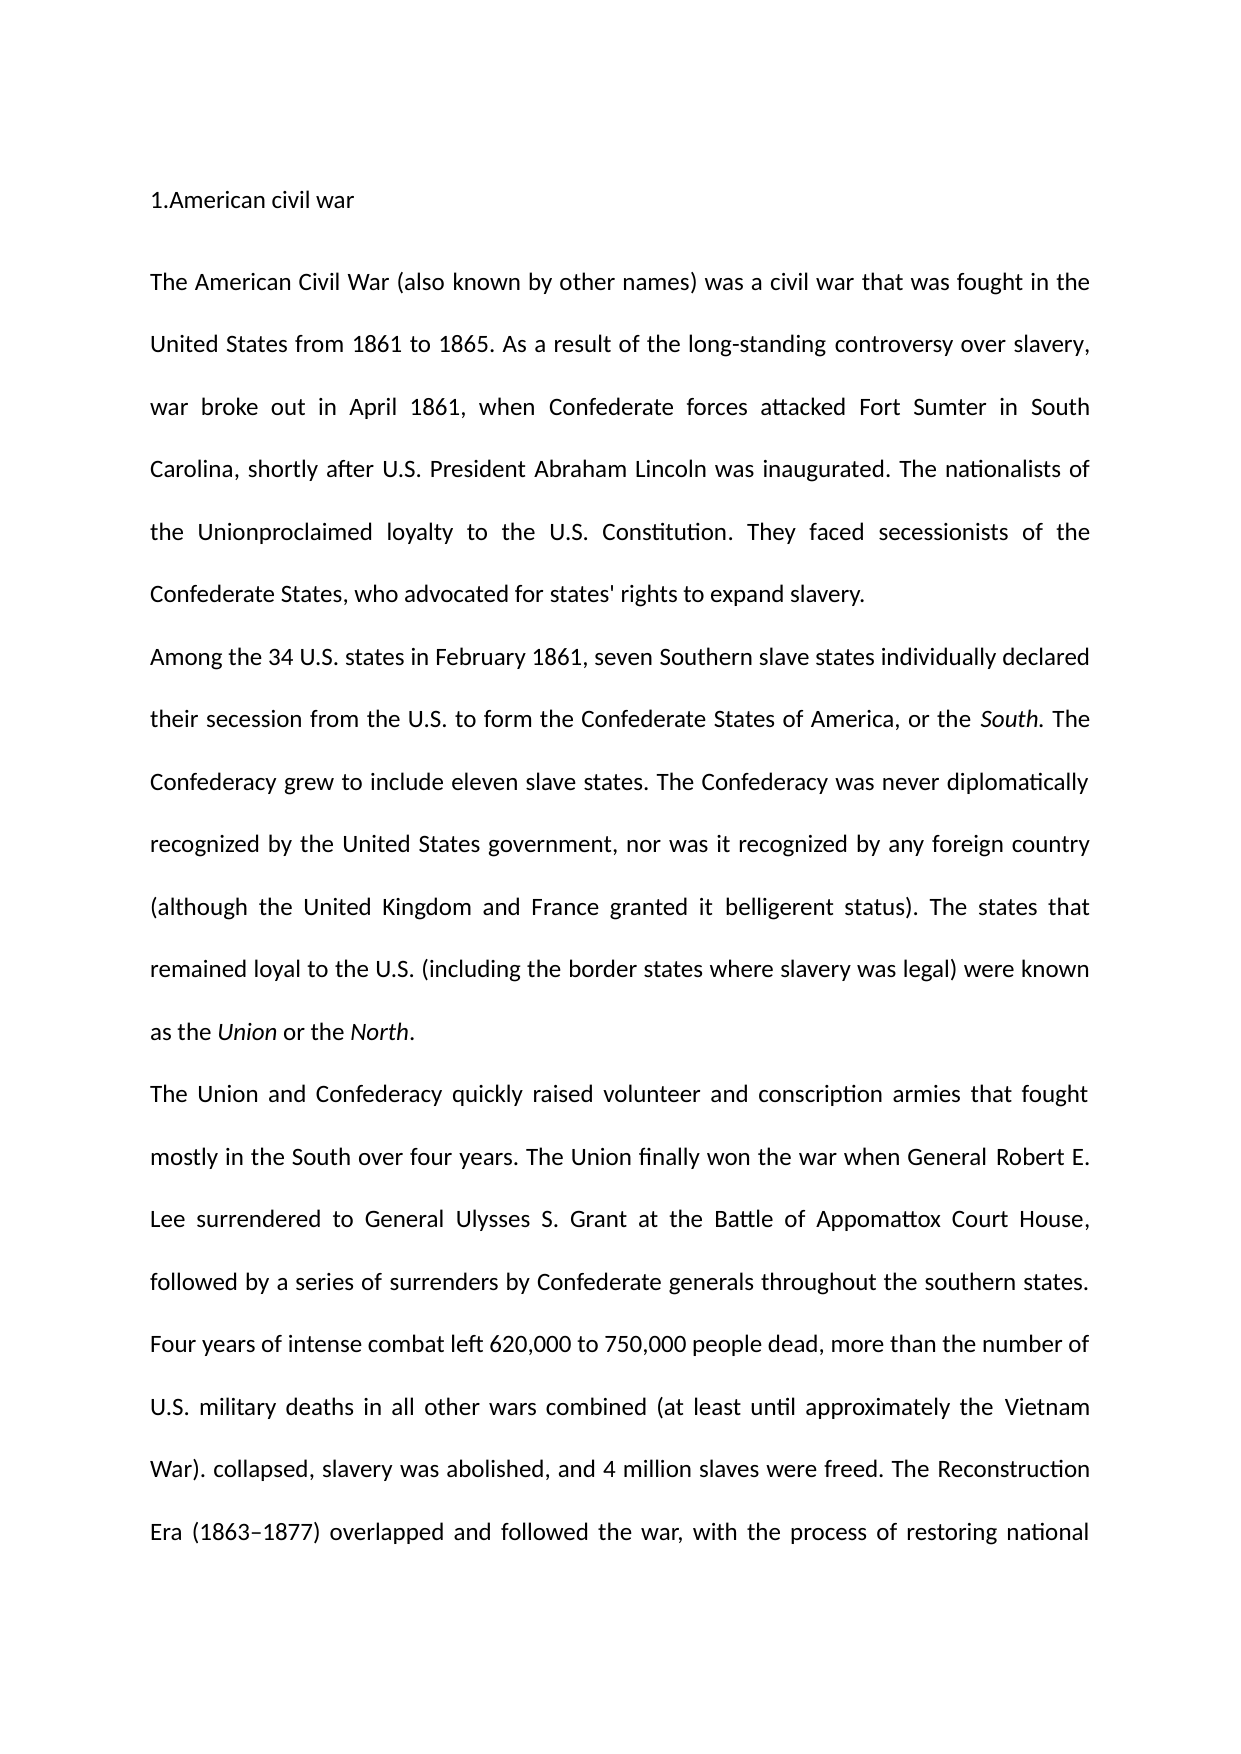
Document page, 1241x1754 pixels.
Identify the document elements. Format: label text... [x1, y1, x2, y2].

text 1.American civil war [150, 158, 1090, 221]
text The American Civil War (also known by other names) was a civil war that was fought in the United States from 1861 to 1865. As a result of the long-standing controversy over slavery, war broke out in April 1861, when Confederate forces attacked Fort Sumter in South Carolina, shortly after U.S. President Abraham Lincoln was inaugurated. The nationalists of the Unionproclaimed loyalty to the U.S. Constitution. They faced secessionists of the Confederate States, who advocated for states' rights to expand slavery. [150, 239, 1090, 614]
text Among the 34 U.S. states in February 1861, seven Southern slave states individually declared their secession from the U.S. to form the Confederate States of America, or the South. The Confederacy grew to include eleven slave states. The Confederacy was never diplomatically recognized by the United States government, nor was it recognized by any foreign country (although the United Kingdom and France granted it belligerent status). The states that remained loyal to the U.S. (including the border states where slavery was legal) were known as the Union or the North. [150, 614, 1090, 1052]
text The Union and Confederacy quickly raised volunteer and conscription armies that fought mostly in the South over four years. The Union finally won the war when General Robert E. Lee surrendered to General Ulysses S. Grant at the Battle of Appomattox Court House, followed by a series of surrenders by Confederate generals throughout the southern states. Four years of intense combat left 620,000 to 750,000 people dead, more than the number of U.S. military deaths in all other wars combined (at least until approximately the Vietnam War). collapsed, slavery was abolished, and 4 million slaves were freed. The Reconstruction Era (1863–1877) overlapped and followed the war, with the process of restoring national [150, 1052, 1090, 1552]
